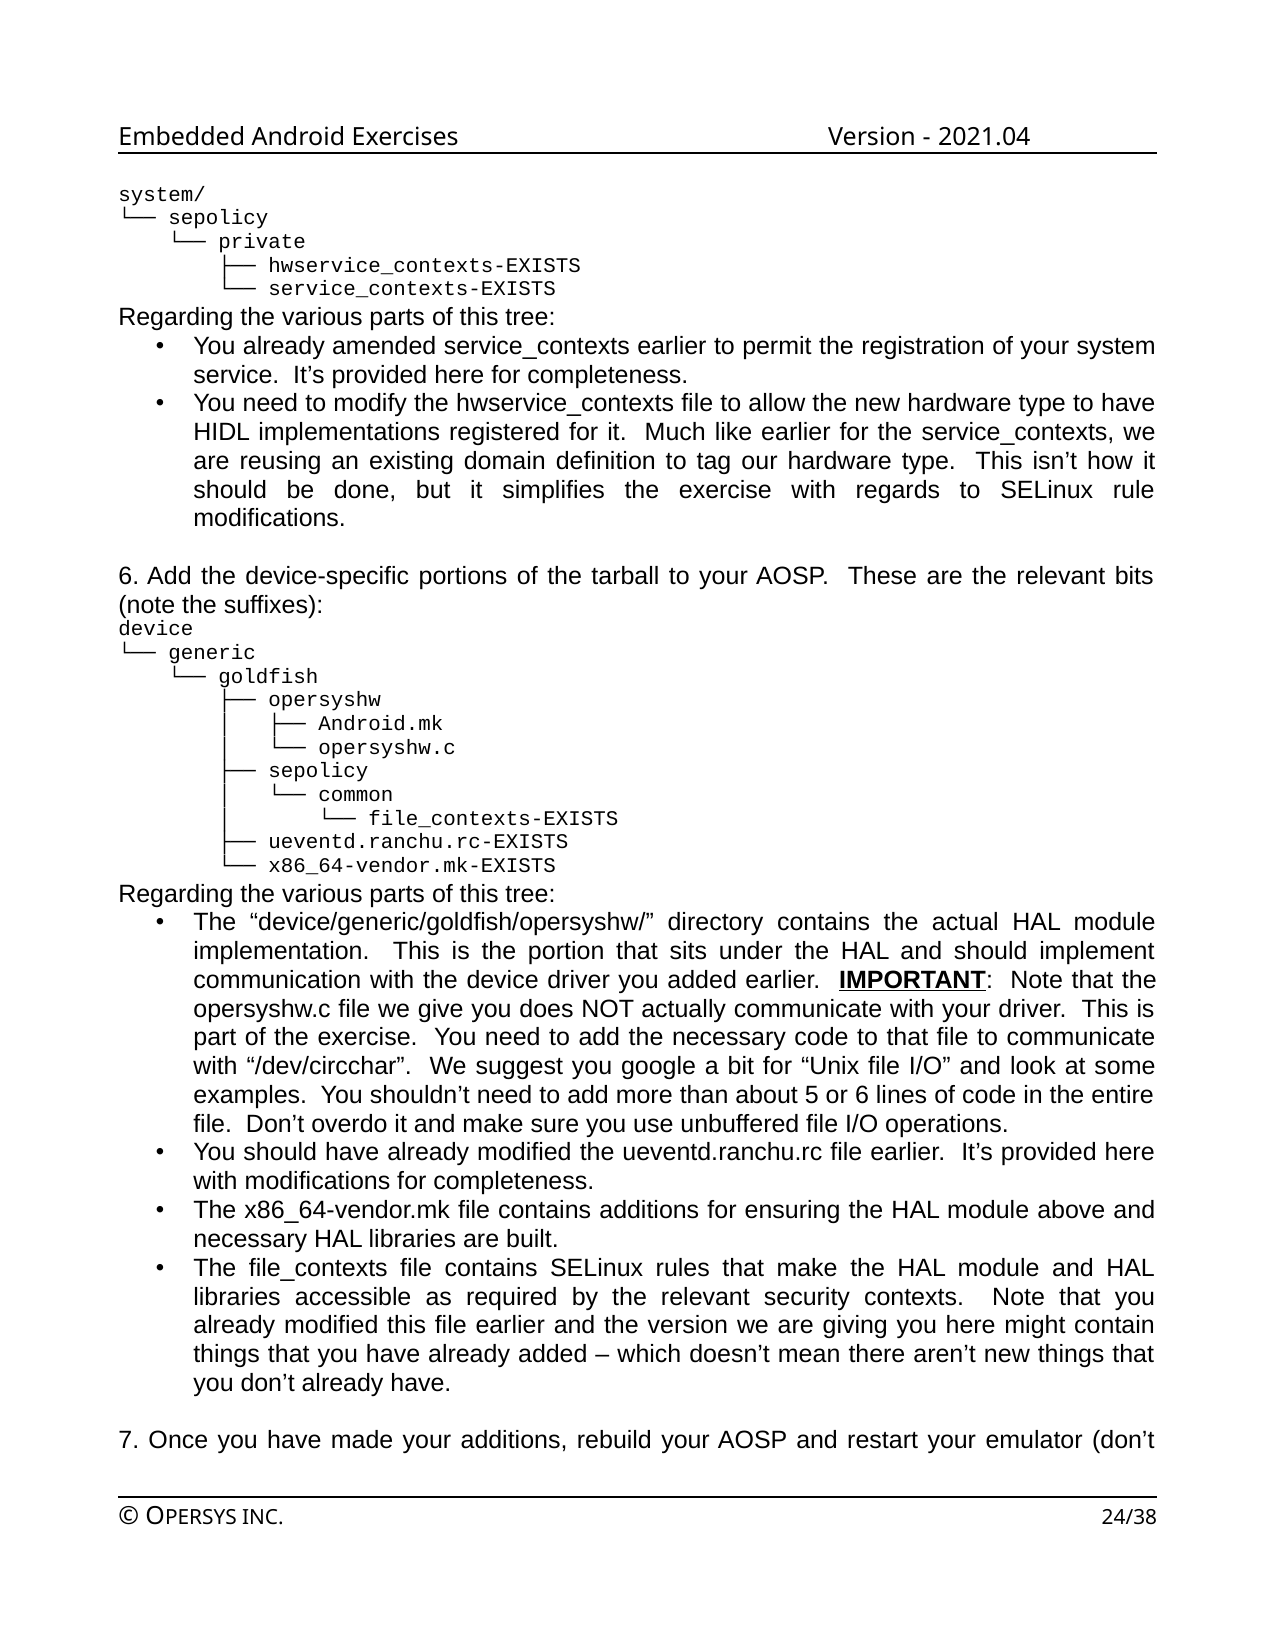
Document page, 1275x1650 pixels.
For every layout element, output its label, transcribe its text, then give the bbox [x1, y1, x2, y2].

list You should have already modified the ueventd.ranchu.rc file earlier. It’s provided here with modifications for completeness. [156, 1137, 1157, 1195]
text └── sepolicy [118, 207, 1157, 231]
text 6. Add the device-specific portions of the tarball to your AOSP. These are the relevant bits (note the suffixes): [118, 561, 1157, 618]
list The “device/generic/goldfish/opersyshw/” directory contains the actual HAL module implementation. This is the portion that sits under the HAL and should implement communication with the device driver you added earlier. IMPORTANT: Note that the opersyshw.c file we give you does NOT actually communicate with your driver. This is part of the exercise. You need to add the necessary code to that file to communicate with “/dev/circchar”. We suggest you google a bit for “Unix file I/O” and look at some examples. You shouldn’t need to add more than about 5 or 6 lines of code in the entire file. Don’t overdo it and make sure you use unbuffered file I/O operations. [156, 907, 1157, 1137]
text system/ [118, 184, 1157, 207]
list The file_contexts file contains SELinux rules that make the HAL module and HAL libraries accessible as required by the relevant security contexts. Note that you already modified this file earlier and the version we are giving you here might contain things that you have already added – which doesn’t mean there aren’t new things that you don’t already have. [156, 1253, 1157, 1396]
list The x86_64-vendor.mk file contains additions for ensuring the HAL module above and necessary HAL libraries are built. [156, 1195, 1157, 1253]
text device [118, 618, 1157, 642]
list You already amended service_contexts earlier to permit the registration of your system service. It’s provided here for completeness. [156, 331, 1157, 388]
text Regarding the various parts of this tree: [118, 878, 1157, 907]
text ├── opersyshw [118, 689, 1157, 713]
text Regarding the various parts of this tree: [118, 302, 1157, 331]
text 7. Once you have made your additions, rebuild your AOSP and restart your emulator (don’t [118, 1425, 1157, 1454]
list You need to modify the hwservice_contexts file to allow the new hardware type to have HIDL implementations registered for it. Much like earlier for the service_contexts, we are reusing an existing domain definition to tag our hardware type. This isn’t how it should be done, but it simplifies the exercise with regards to SELinux rule modifications. [156, 388, 1157, 532]
text └── service_contexts-EXISTS [118, 278, 1157, 302]
text │ └── opersyshw.c [118, 737, 224, 760]
text └── goldfish [118, 666, 1157, 689]
text │ └── common [118, 784, 1157, 808]
text ├── hwservice_contexts-EXISTS [225, 255, 1157, 278]
text └── generic [118, 642, 1157, 666]
text │ ├── Android.mk [118, 713, 1157, 737]
text │ └── file_contexts-EXISTS [118, 808, 224, 831]
text ├── ueventd.ranchu.rc-EXISTS [118, 831, 1157, 855]
text ├── sepolicy [118, 760, 1157, 784]
text │ └── opersyshw.c [225, 737, 1157, 760]
text └── private [118, 231, 1157, 255]
text ├── hwservice_contexts-EXISTS [118, 255, 224, 278]
text └── x86_64-vendor.mk-EXISTS [118, 855, 1157, 878]
text │ └── file_contexts-EXISTS [225, 808, 1157, 831]
